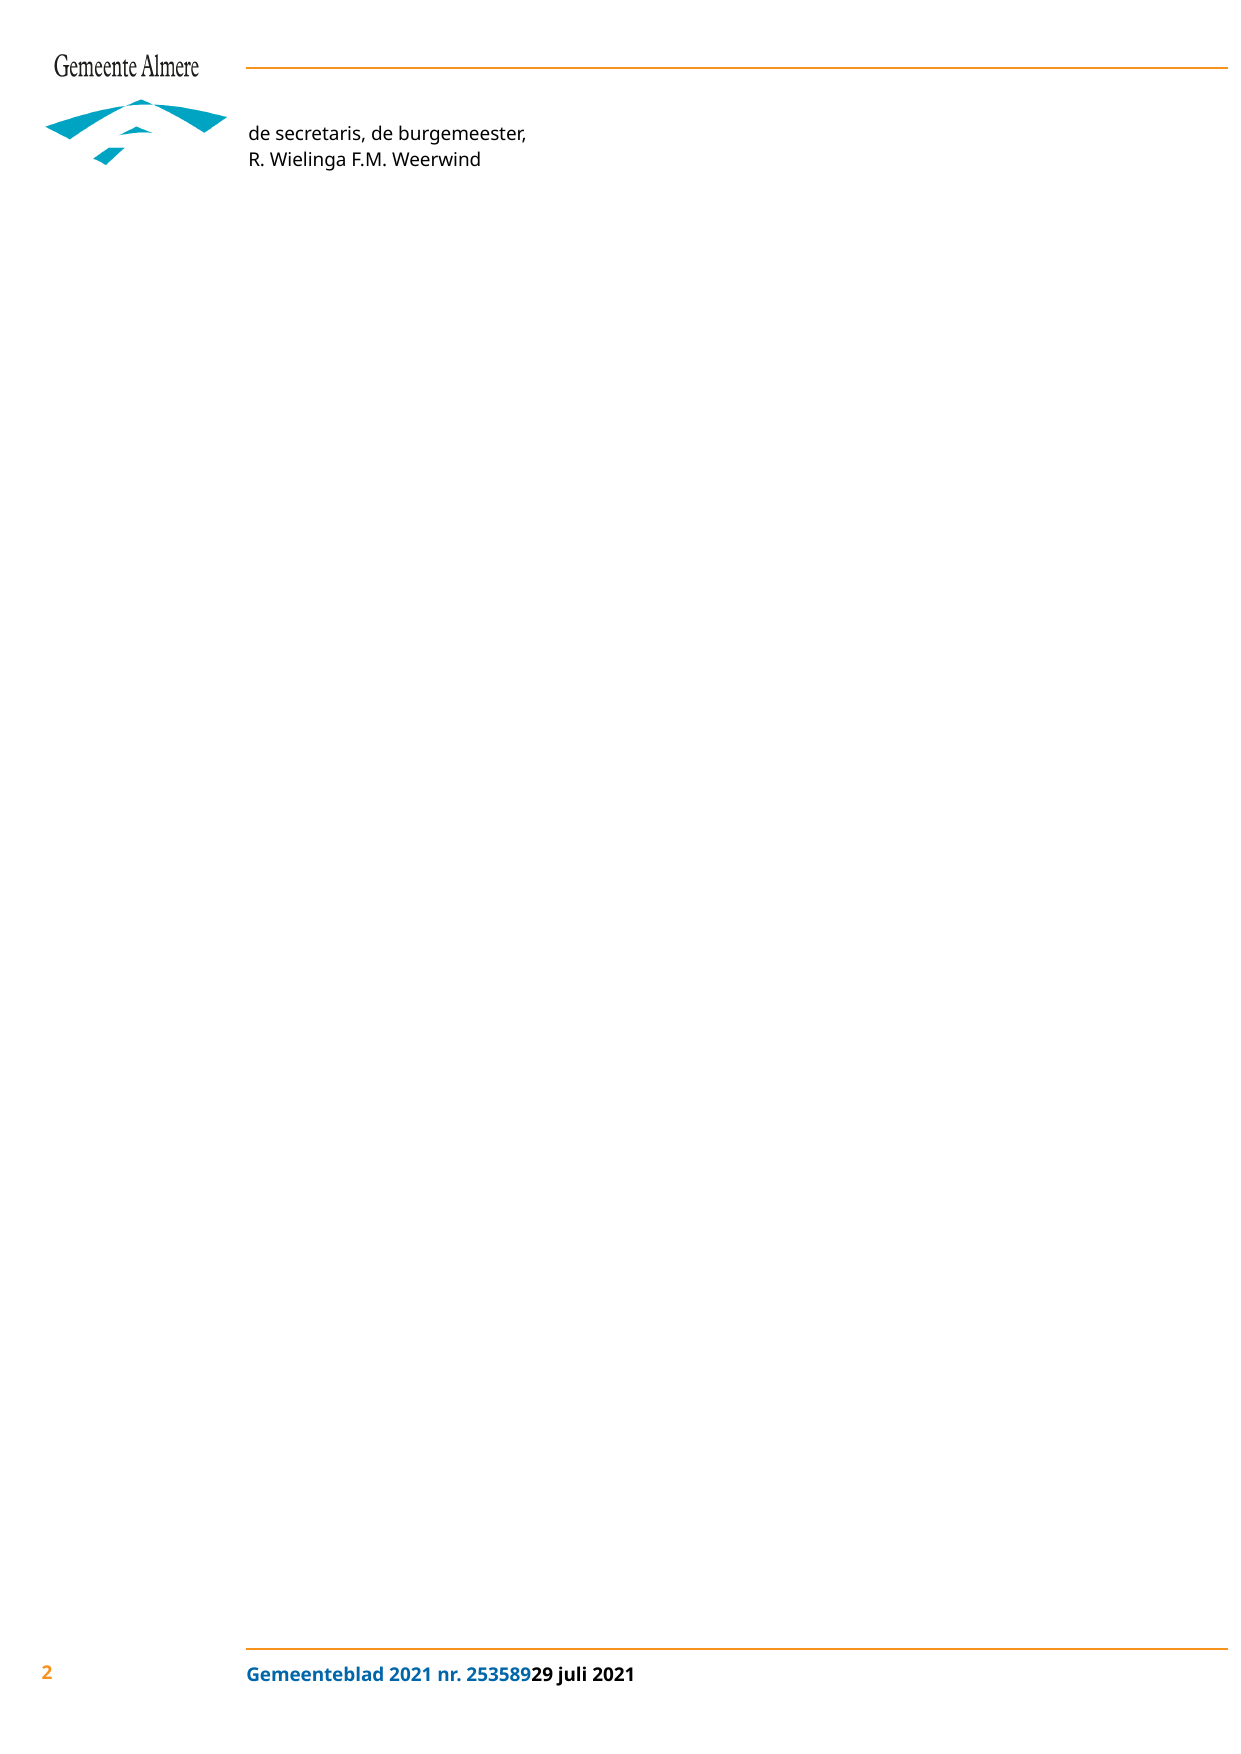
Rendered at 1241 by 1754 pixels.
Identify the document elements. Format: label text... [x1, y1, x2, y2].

picture [41, 47, 231, 172]
text R. Wielinga F.M. Weerwind [248, 146, 1152, 172]
text de secretaris, de burgemeester, [248, 121, 1152, 146]
